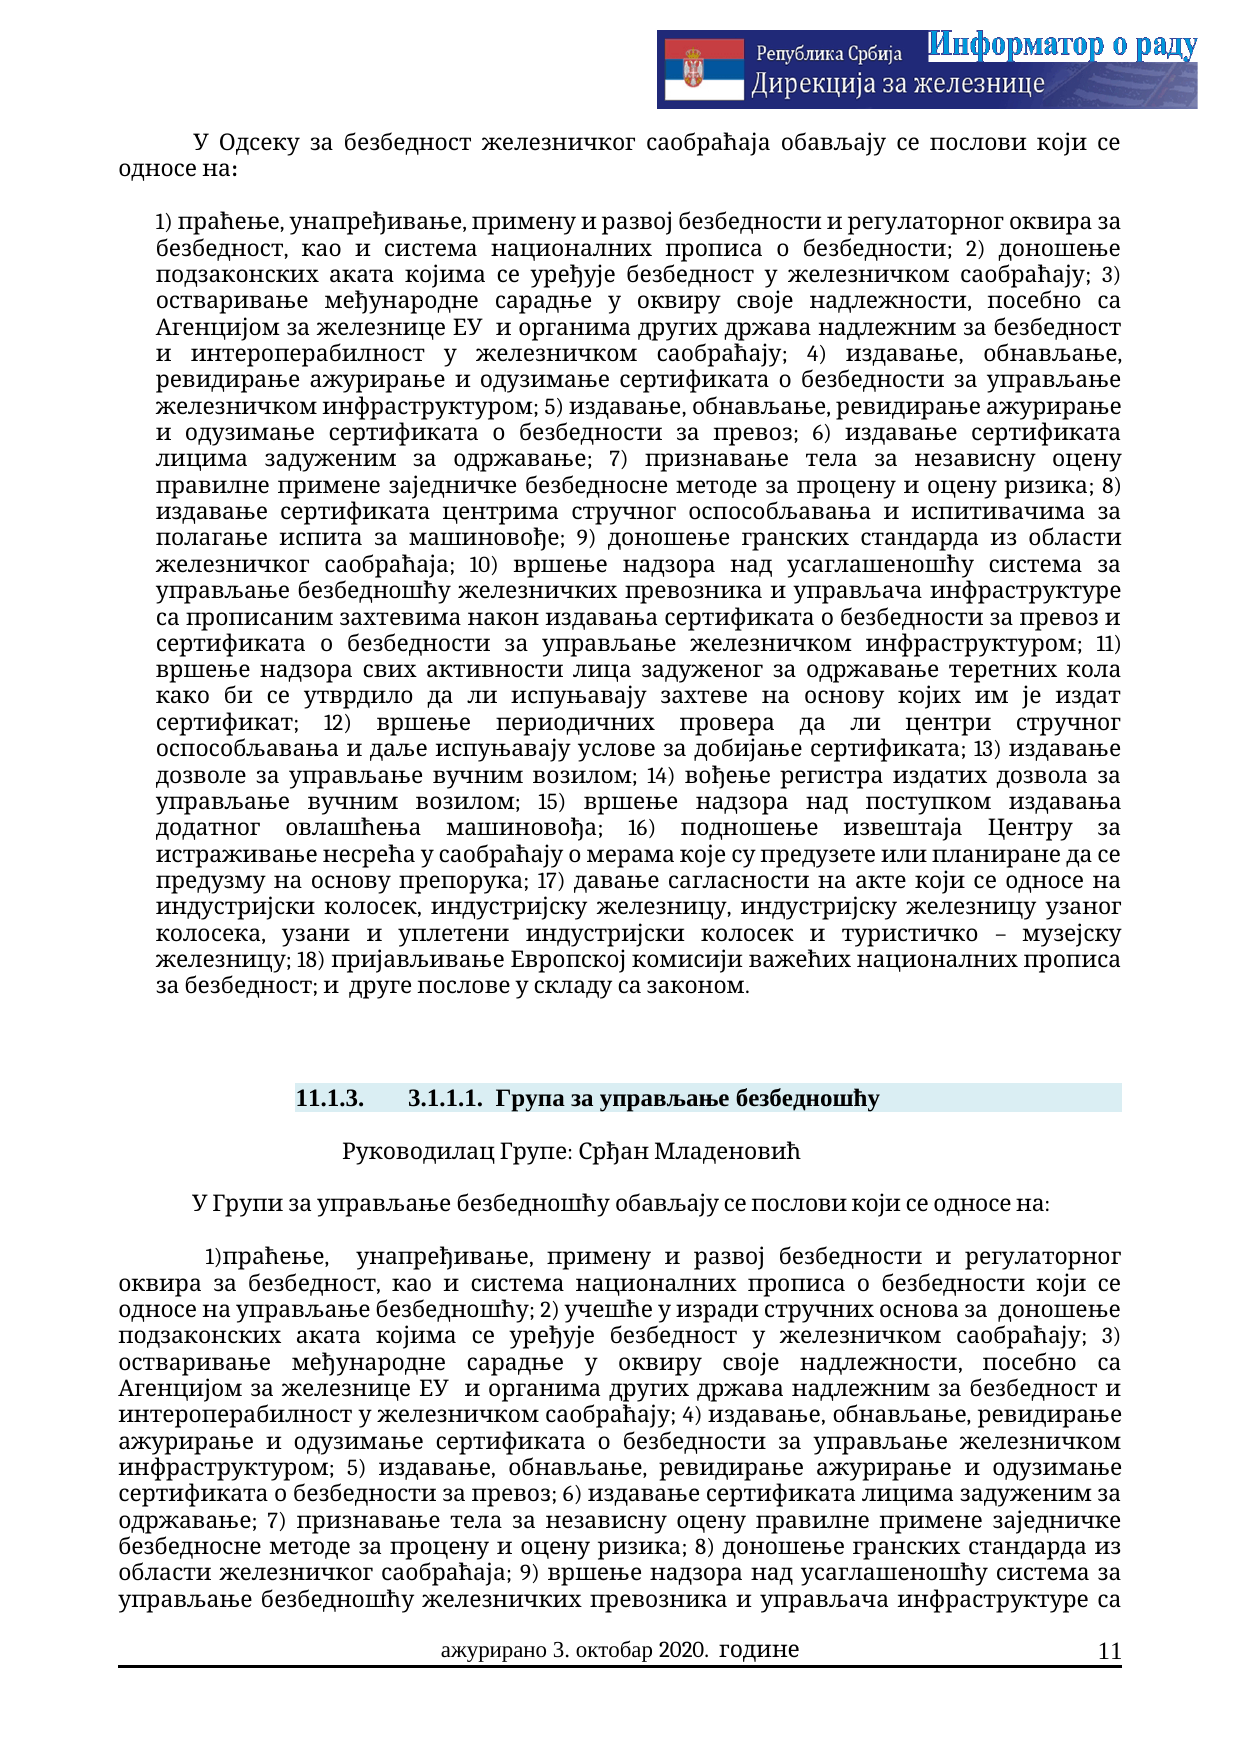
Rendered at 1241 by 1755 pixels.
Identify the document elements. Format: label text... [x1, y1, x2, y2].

text У Одсеку за безбедност железничког саобраћаја обављају се послови који се односе на: [118, 130, 1122, 183]
text Руководилац Групе: Срђан Младеновић [156, 1138, 1122, 1165]
text У Групи за управљање безбедношћу обављају се послови који се односе на: [118, 1191, 1122, 1218]
subtitle 3.1.1.1. Група за управљање безбедношћу [295, 1083, 1122, 1112]
text 1) праћење, унапређивање, примену и развој безбедности и регулаторног оквира за безбедност, као и система националних прописа о безбедности; 2) доношење подзаконских аката којима се уређује безбедност у железничком саобраћају; 3) остваривање међународне сарадње у оквиру своје надлежности, посебно са Агенцијом за железнице ЕУ и органима других држава надлежним за безбедност и интероперабилност у железничком саобраћају; 4) издавање, обнављање, ревидирање ажурирање и одузимање сертификата о безбедности за управљање железничком инфраструктуром; 5) издавање, обнављање, ревидирање ажурирање и одузимање сертификата о безбедности за превоз; 6) издавање сертификата лицима задуженим за одржавање; 7) признавање тела за независну оцену правилне примене заједничке безбедносне методе за процену и оцену ризика; 8) издавање сертификата центрима стручног оспособљавања и испитивачима за полагање испита за машиновође; 9) доношење гранских стандарда из области железничког саобраћаја; 10) вршење надзора над усаглашеношћу система за управљање безбедношћу железничких превозника и управљача инфраструктуре са прописаним захтевима након издавања сертификата о безбедности за превоз и сертификата о безбедности за управљање железничком инфраструктуром; 11) вршење надзора свих активности лица задуженог за одржавање теретних кола како би се утврдило да ли испуњавају захтеве на основу којих им је издат сертификат; 12) вршење периодичних провера да ли центри стручног оспособљавања и даље испуњавају услове за добијање сертификата; 13) издавање дозволе за управљање вучним возилом; 14) вођење регистра издатих дозвола за управљање вучним возилом; 15) вршење надзора над поступком издавања додатног овлашћења машиновођа; 16) подношење извештаја Центру за истраживање несрећа у саобраћају о мерама које су предузете или планиране да се предузму на основу препорука; 17) давање сагласности на акте који се односе на индустријски колосек, индустријску железницу, индустријску железницу узаног колосека, узани и уплетени индустријски колосек и туристичко – музејску железницу; 18) пријављивање Европској комисији важећих националних прописа за безбедност; и друге послове у складу са законом. [156, 209, 1122, 999]
text 1)праћење, унапређивање, примену и развој безбедности и регулаторног оквира за безбедност, као и система националних прописа о безбедности који се односе на управљање безбедношћу; 2) учешће у изради стручних основа за доношење подзаконских аката којима се уређује безбедност у железничком саобраћају; 3) остваривање међународне сарадње у оквиру своје надлежности, посебно са Агенцијом за железнице ЕУ и органима других држава надлежним за безбедност и интероперабилност у железничком саобраћају; 4) издавање, обнављање, ревидирање ажурирање и одузимање сертификата о безбедности за управљање железничком инфраструктуром; 5) издавање, обнављање, ревидирање ажурирање и одузимање сертификата о безбедности за превоз; 6) издавање сертификата лицима задуженим за одржавање; 7) признавање тела за независну оцену правилне примене заједничке безбедносне методе за процену и оцену ризика; 8) доношење гранских стандарда из области железничког саобраћаја; 9) вршење надзора над усаглашеношћу система за управљање безбедношћу железничких превозника и управљача инфраструктуре са [118, 1244, 1122, 1613]
